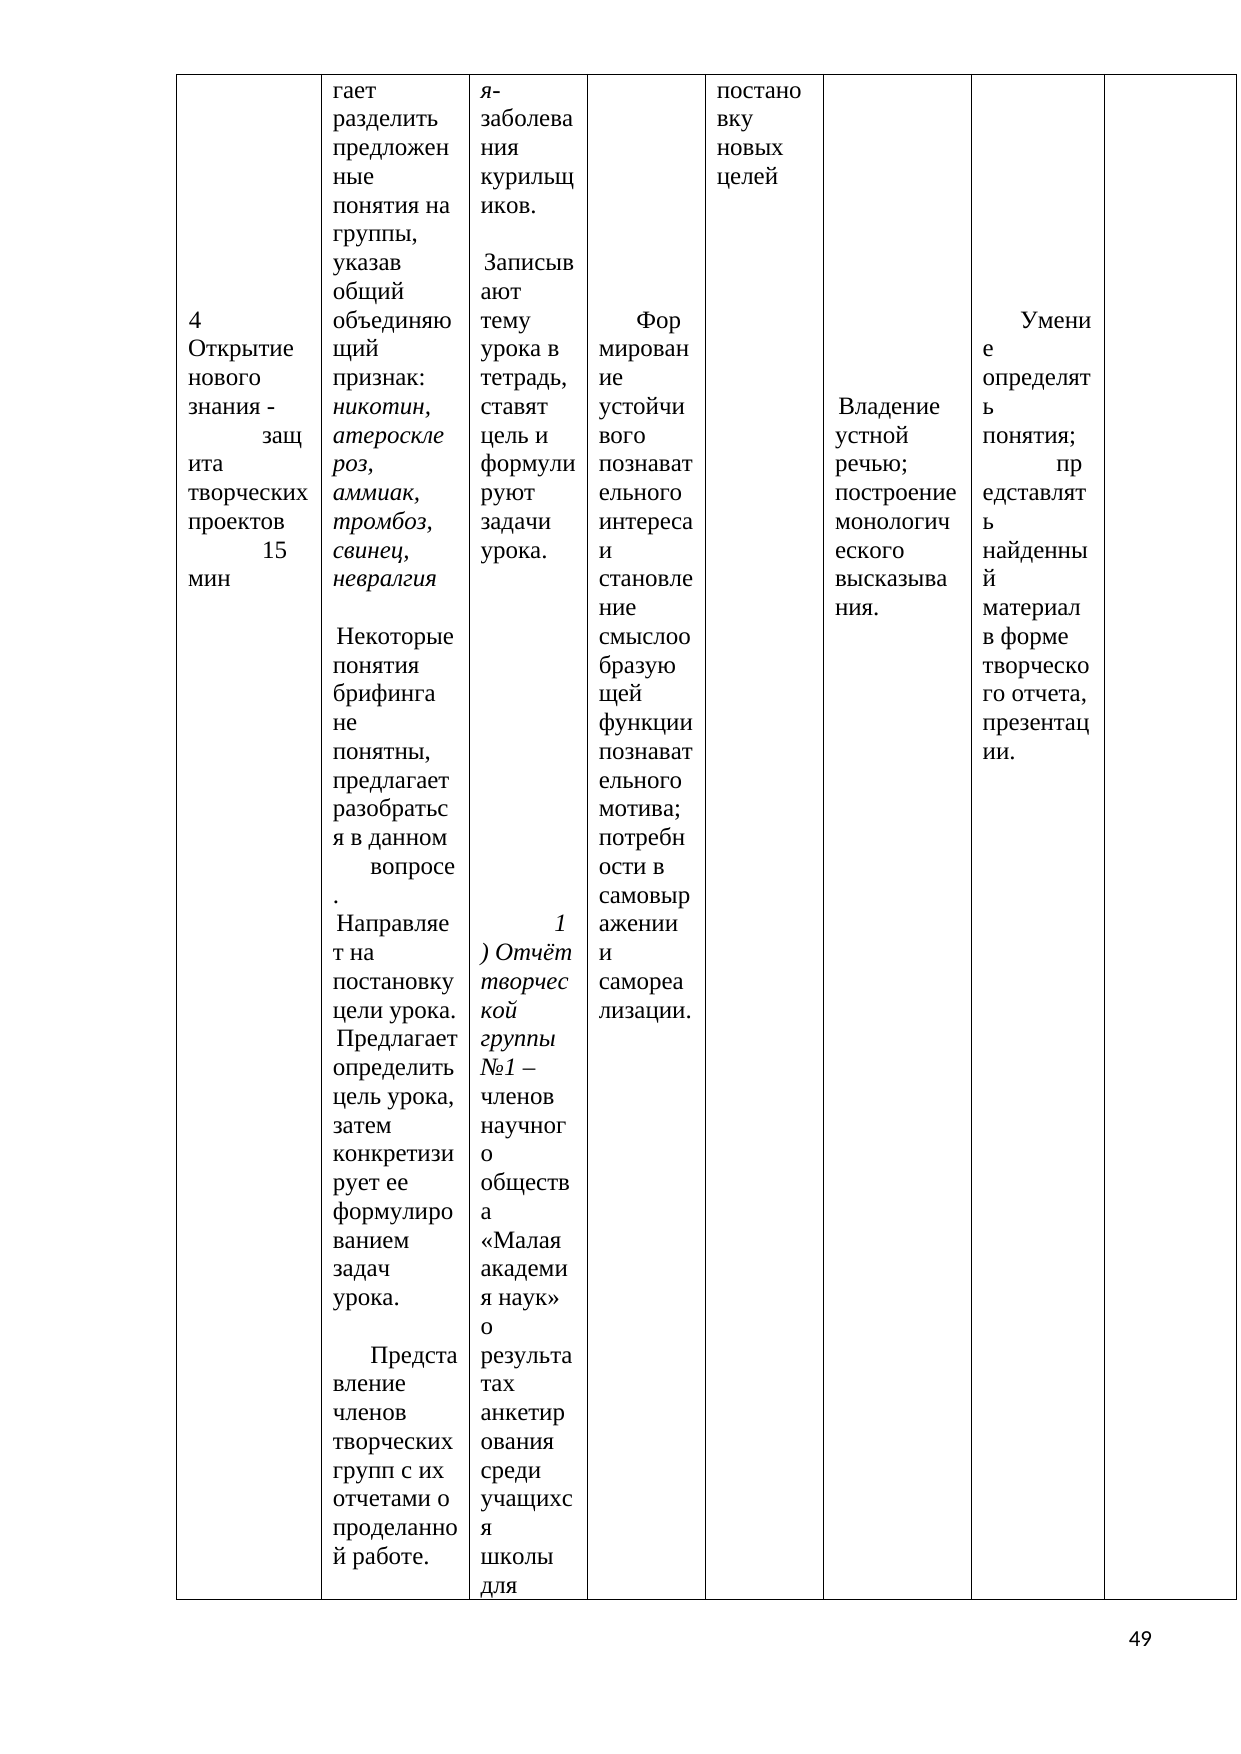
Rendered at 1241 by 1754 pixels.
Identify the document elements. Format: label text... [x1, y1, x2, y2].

table_cell Формирование устойчивого познавательного интереса и становление смыслообразующей функции познавательного мотива; потребности в самовыражении и самореализации. [588, 75, 705, 1598]
table_cell [1105, 75, 1236, 1598]
table_cell я-заболевания курильщиков. Записывают тему урока в тетрадь, ставят цель и формулируют задачи урока. 1) Отчёт творческой группы №1 –членов научного общества «Малая академия наук» о результатах анкетирования среди учащихся школы для [470, 75, 587, 1598]
table_cell постановку новых целей [706, 75, 823, 1598]
table_cell гает разделить предложенные понятия на группы, указав общий объединяющий признак: никотин, атеросклероз, аммиак, тромбоз, свинец, невралгия Некоторые понятия брифинга не понятны, предлагает разобраться в данном вопросе. Направляет на постановку цели урока. Предлагает определить цель урока, затем конкретизирует ее формулированием задач урока. Представление членов творческих групп с их отчетами о проделанной работе. [322, 75, 469, 1598]
table_cell 4 Открытие нового знания - защита творческих проектов 15 мин [177, 75, 321, 1598]
table_cell Умение определять понятия; представлять найденный материал в форме творческого отчета, презентации. [972, 75, 1104, 1598]
table_cell Владение устной речью; построение монологического высказывания. [824, 75, 971, 1598]
